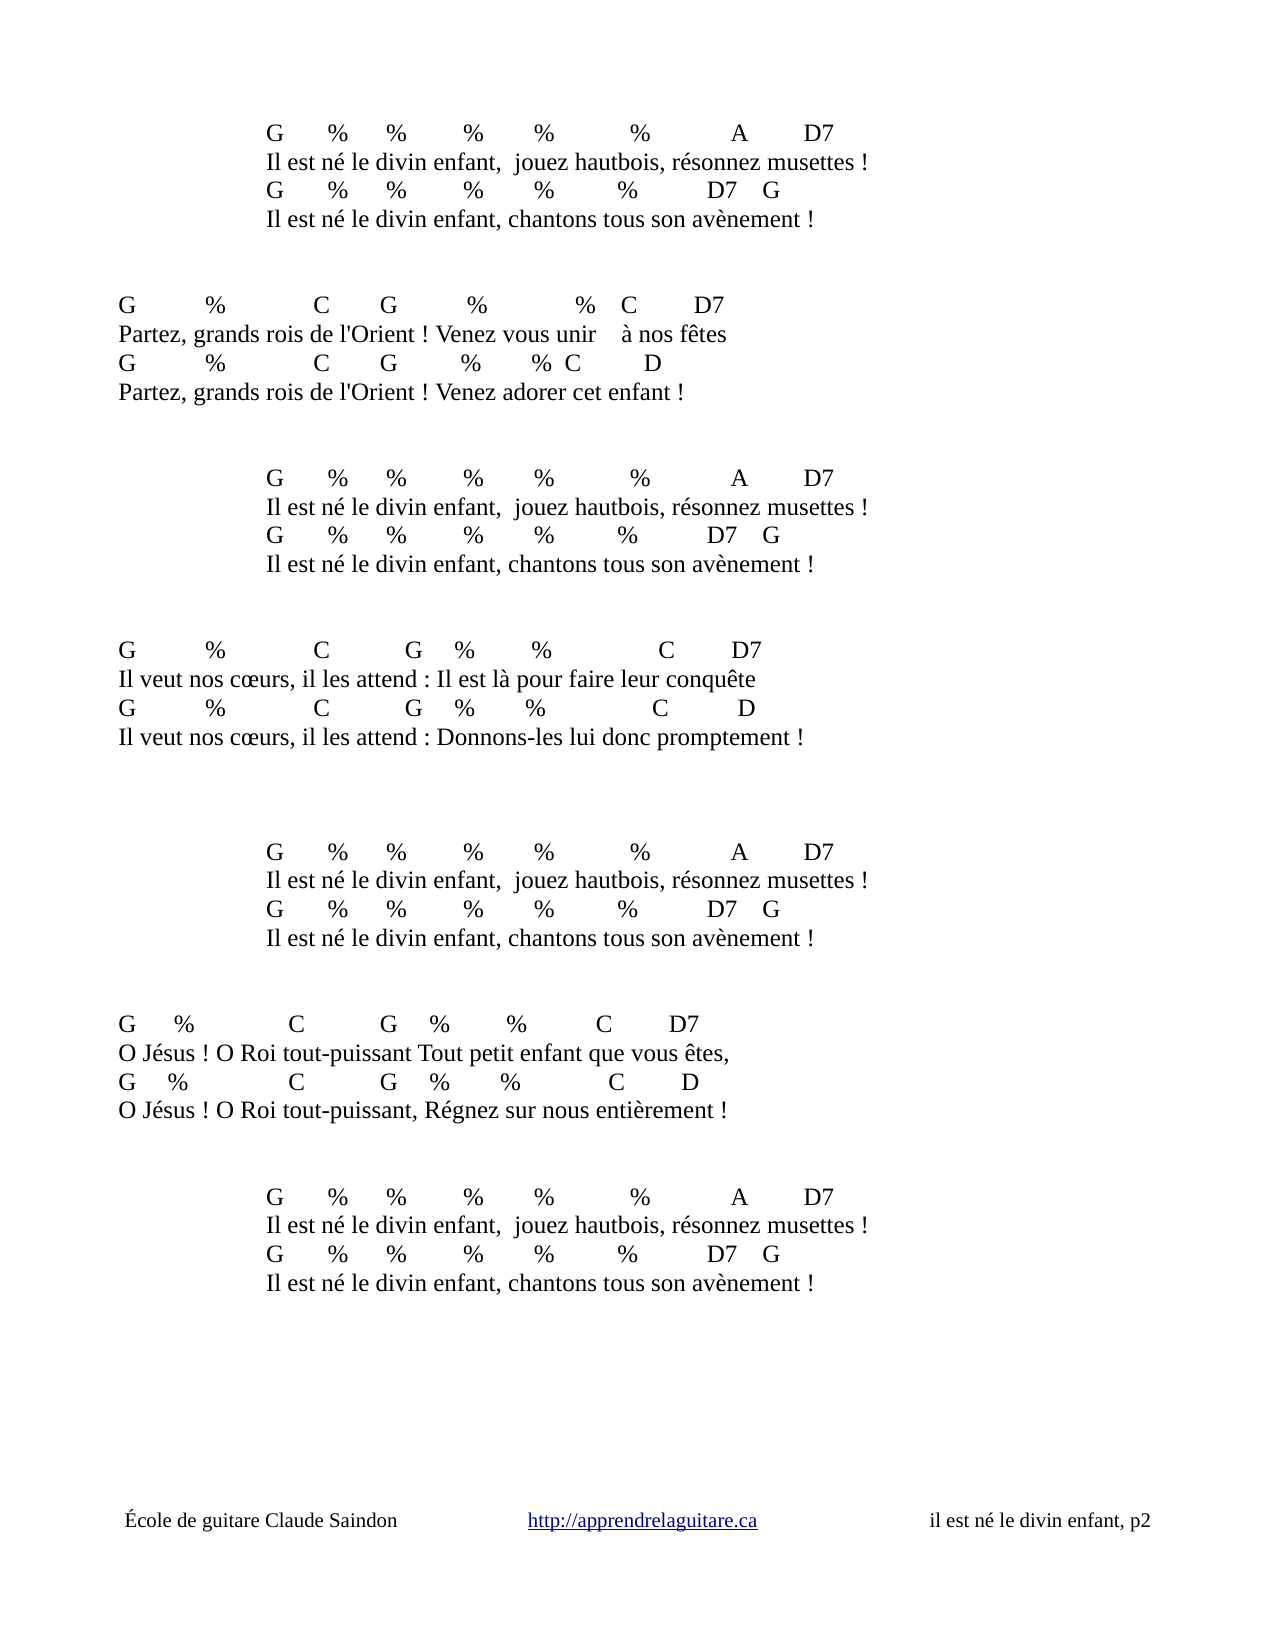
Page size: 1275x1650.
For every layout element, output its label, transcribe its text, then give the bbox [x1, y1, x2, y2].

text Il est né le divin enfant, chantons tous son avènement ! [118, 549, 1157, 578]
text Il est né le divin enfant, jouez hautbois, résonnez musettes ! [118, 866, 1157, 894]
text G % % % % % A D7 [118, 463, 1157, 492]
text G % C G % % C D7 [118, 291, 1157, 319]
text G % C G % % C D7 [118, 1009, 1157, 1038]
text Il est né le divin enfant, jouez hautbois, résonnez musettes ! [118, 1211, 1157, 1239]
text G % % % % % A D7 [118, 837, 1157, 866]
text O Jésus ! O Roi tout-puissant, Régnez sur nous entièrement ! [118, 1096, 1157, 1124]
text G % % % % % D7 G [118, 894, 1157, 923]
text Il est né le divin enfant, chantons tous son avènement ! [118, 923, 1157, 952]
text O Jésus ! O Roi tout-puissant Tout petit enfant que vous êtes, [118, 1038, 1157, 1067]
text Il veut nos cœurs, il les attend : Il est là pour faire leur conquête [118, 664, 1157, 693]
text Il est né le divin enfant, jouez hautbois, résonnez musettes ! [118, 147, 1157, 176]
text G % % % % % A D7 [118, 118, 1157, 147]
text Partez, grands rois de l'Orient ! Venez adorer cet enfant ! [118, 377, 1157, 406]
text G % % % % % D7 G [118, 176, 1157, 204]
text G % % % % % D7 G [118, 1239, 1157, 1268]
text G % % % % % A D7 [118, 1182, 1157, 1211]
text Il est né le divin enfant, chantons tous son avènement ! [118, 204, 1157, 233]
text G % C G % % C D7 [118, 636, 1157, 664]
text G % C G % % C D [118, 1067, 1157, 1096]
text Il est né le divin enfant, chantons tous son avènement ! [118, 1268, 1157, 1297]
text Il est né le divin enfant, jouez hautbois, résonnez musettes ! [118, 492, 1157, 521]
text G % % % % % D7 G [118, 521, 1157, 549]
text Il veut nos cœurs, il les attend : Donnons-les lui donc promptement ! [118, 722, 1157, 751]
text Partez, grands rois de l'Orient ! Venez vous unir à nos fêtes [118, 319, 1157, 348]
text G % C G % % C D [118, 348, 1157, 377]
text G % C G % % C D [118, 693, 1157, 722]
